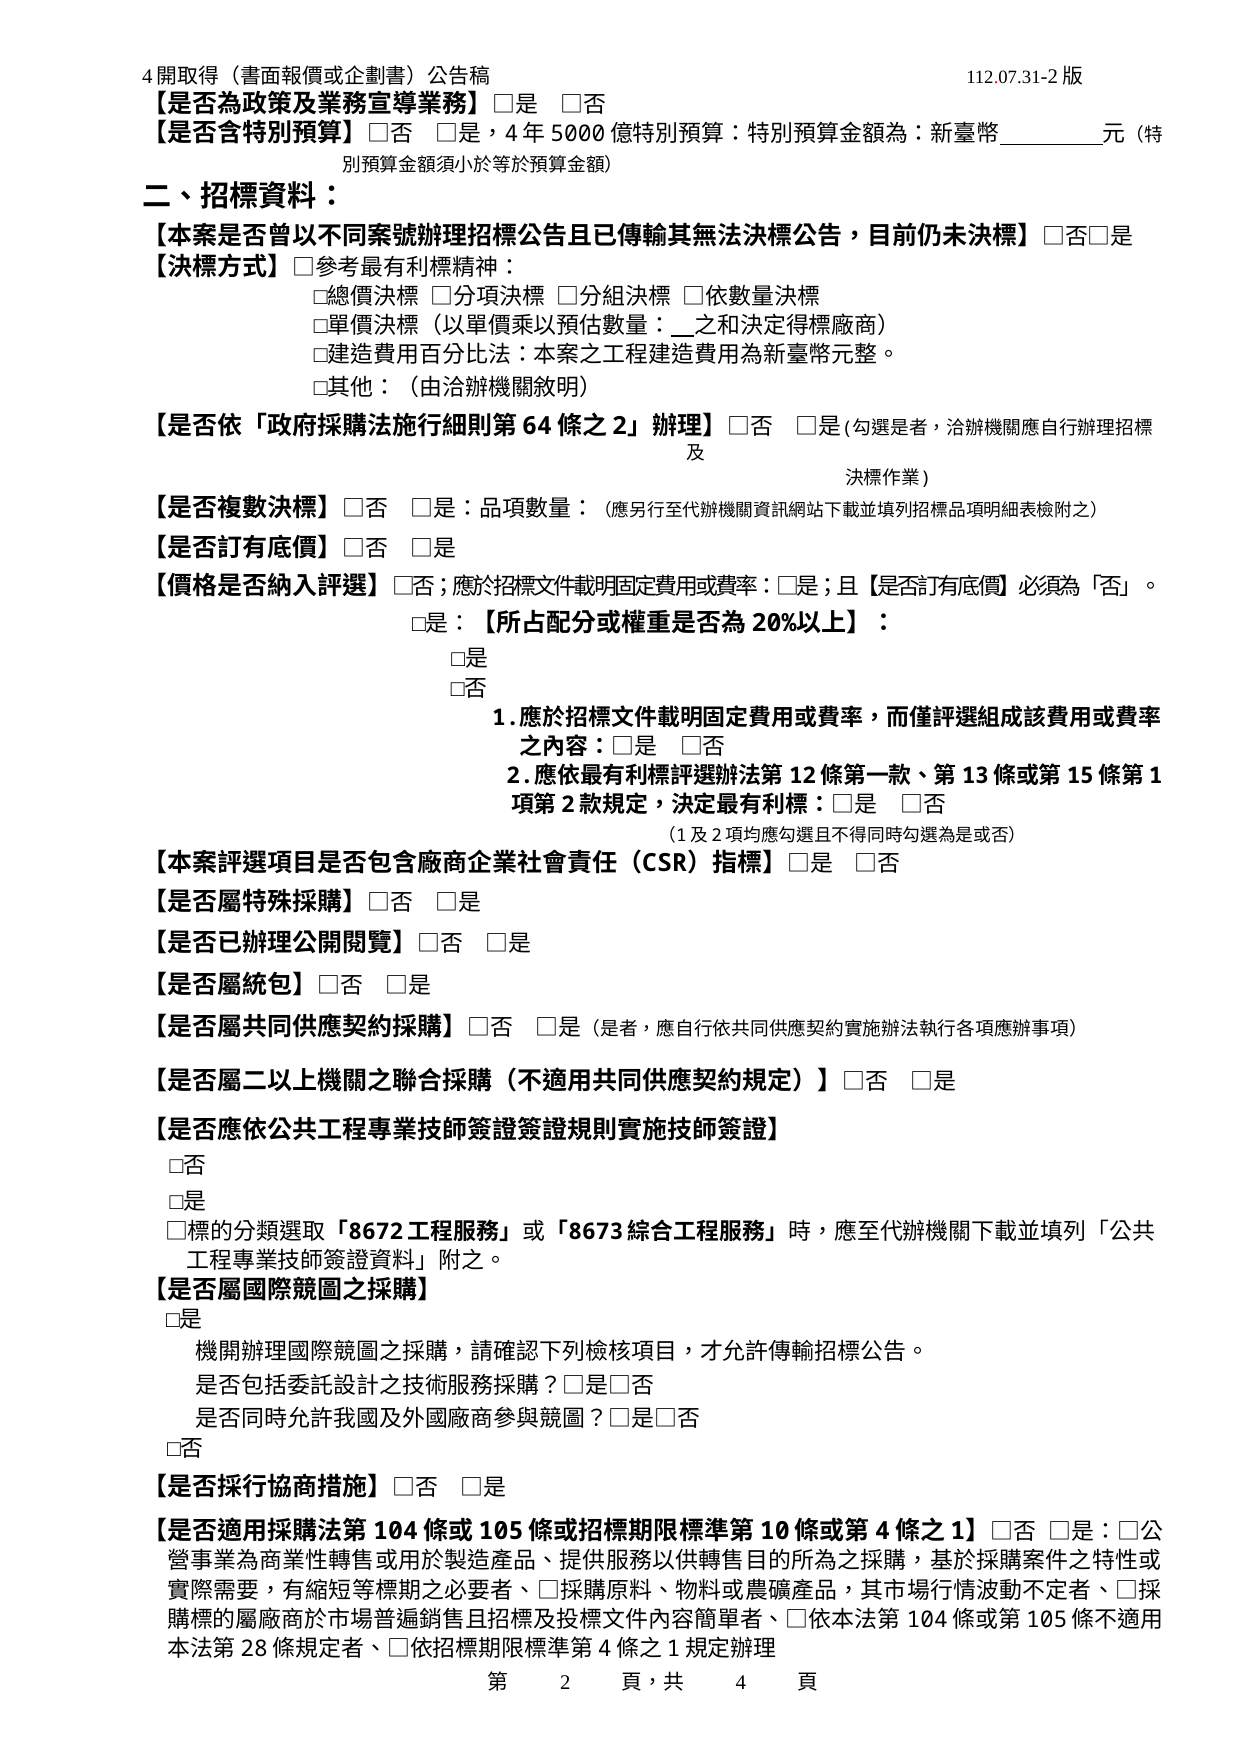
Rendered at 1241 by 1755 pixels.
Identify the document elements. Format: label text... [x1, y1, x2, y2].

text 【是否屬二以上機關之聯合採購（不適用共同供應契約規定）】□否 □是 [142, 1056, 1163, 1098]
text 【本案是否曾以不同案號辦理招標公告且已傳輸其無法決標公告，目前仍未決標】□否□是 [142, 214, 1163, 252]
text 2.應依最有利標評選辦法第12條第一款、第13條或第15條第1項第2款規定，決定最有利標：□是 □否 [373, 760, 1163, 818]
text 是否同時允許我國及外國廠商參與競圖？□是□否 [154, 1400, 1163, 1433]
text 機閞辦理國際競圖之採購，請確認下列檢核項目，才允許傳輸招標公告。 [154, 1333, 1163, 1366]
text □標的分類選取「8672工程服務」或「8673綜合工程服務」時，應至代辦機關下載並填列「公共工程專業技師簽證資料」附之。 [142, 1216, 1163, 1275]
text 【是否訂有底價】□否 □是 [142, 523, 1163, 564]
text 【決標方式】□參考最有利標精神： [142, 252, 1163, 281]
text 之內容：□是 □否 [382, 731, 1163, 760]
text 【是否屬統包】□否 □是 [142, 960, 1163, 1002]
text □否 [382, 673, 1163, 702]
text □建造費用百分比法：本案之工程建造費用為新臺幣元整。 [142, 339, 1163, 368]
text □是 [154, 1304, 1163, 1333]
text 【是否應依公共工程專業技師簽證簽證規則實施技師簽證】 [142, 1110, 1163, 1146]
text □總價決標 □分項決標 □分組決標 □依數量決標 [142, 281, 1163, 310]
text □否 [142, 1146, 1163, 1181]
text □否 [167, 1433, 1163, 1462]
text （1及2項均應勾選且不得同時勾選為是或否） [382, 818, 1163, 848]
text 1.應於招標文件載明固定費用或費率，而僅評選組成該費用或費率 [382, 702, 1163, 731]
text □是：【所占配分或權重是否為20%以上】： [142, 602, 1163, 639]
text 決標作業) [799, 464, 1163, 489]
text 【是否依「政府採購法施行細則第64條之2」辦理】□否 □是(勾選是者，洽辦機關應自行辦理招標及 [142, 414, 1163, 464]
text 【是否複數決標】□否 □是：品項數量：（應另行至代辦機關資訊網站下載並填列招標品項明細表檢附之） [142, 489, 1163, 523]
text □其他：（由洽辦機關敘明） [142, 368, 1163, 402]
text 【是否含特別預算】□否 □是，4年5000億特別預算：特別預算金額為：新臺幣 元（特別預算金額須小於等於預算金額） [142, 118, 1163, 177]
text □是 [376, 639, 1163, 673]
text 【是否屬特殊採購】□否 □是 [142, 877, 1163, 918]
text 【價格是否納入評選】□否；應於招標文件載明固定費用或費率：□是；且【是否訂有底價】必須為「否」。 [142, 564, 1163, 602]
text 是否包括委託設計之技術服務採購？□是□否 [154, 1366, 1163, 1400]
text □單價決標（以單價乘以預估數量： 之和決定得標廠商） [142, 310, 1163, 339]
text 【本案評選項目是否包含廠商企業社會責任（CSR）指標】□是 □否 [142, 848, 1163, 877]
text 【是否適用採購法第104條或105條或招標期限標準第10條或第4條之1】□否 □是：□公營事業為商業性轉售或用於製造產品、提供服務以供轉售目的所為之採購，基於採購案件之特性或實際需要，有縮短等標期之必要者、□採購原料、物料或農礦產品，其市場行情波動不定者、□採購標的屬廠商於市場普遍銷售且招標及投標文件內容簡單者、□依本法第104條或第105條不適用本法第28條規定者、□依招標期限標準第4條之1規定辦理 [142, 1516, 1163, 1662]
text 二、招標資料： [142, 177, 1163, 214]
text 【是否為政策及業務宣導業務】□是 □否 [142, 89, 1163, 118]
text 【是否採行協商措施】□否 □是 [142, 1462, 1163, 1504]
text 【是否屬國際競圖之採購】 [142, 1275, 1163, 1304]
text 【是否屬共同供應契約採購】□否 □是（是者，應自行依共同供應契約實施辦法執行各項應辦事項） [142, 1002, 1163, 1043]
text □是 [142, 1181, 1163, 1216]
text 【是否已辦理公開閱覽】□否 □是 [142, 918, 1163, 960]
